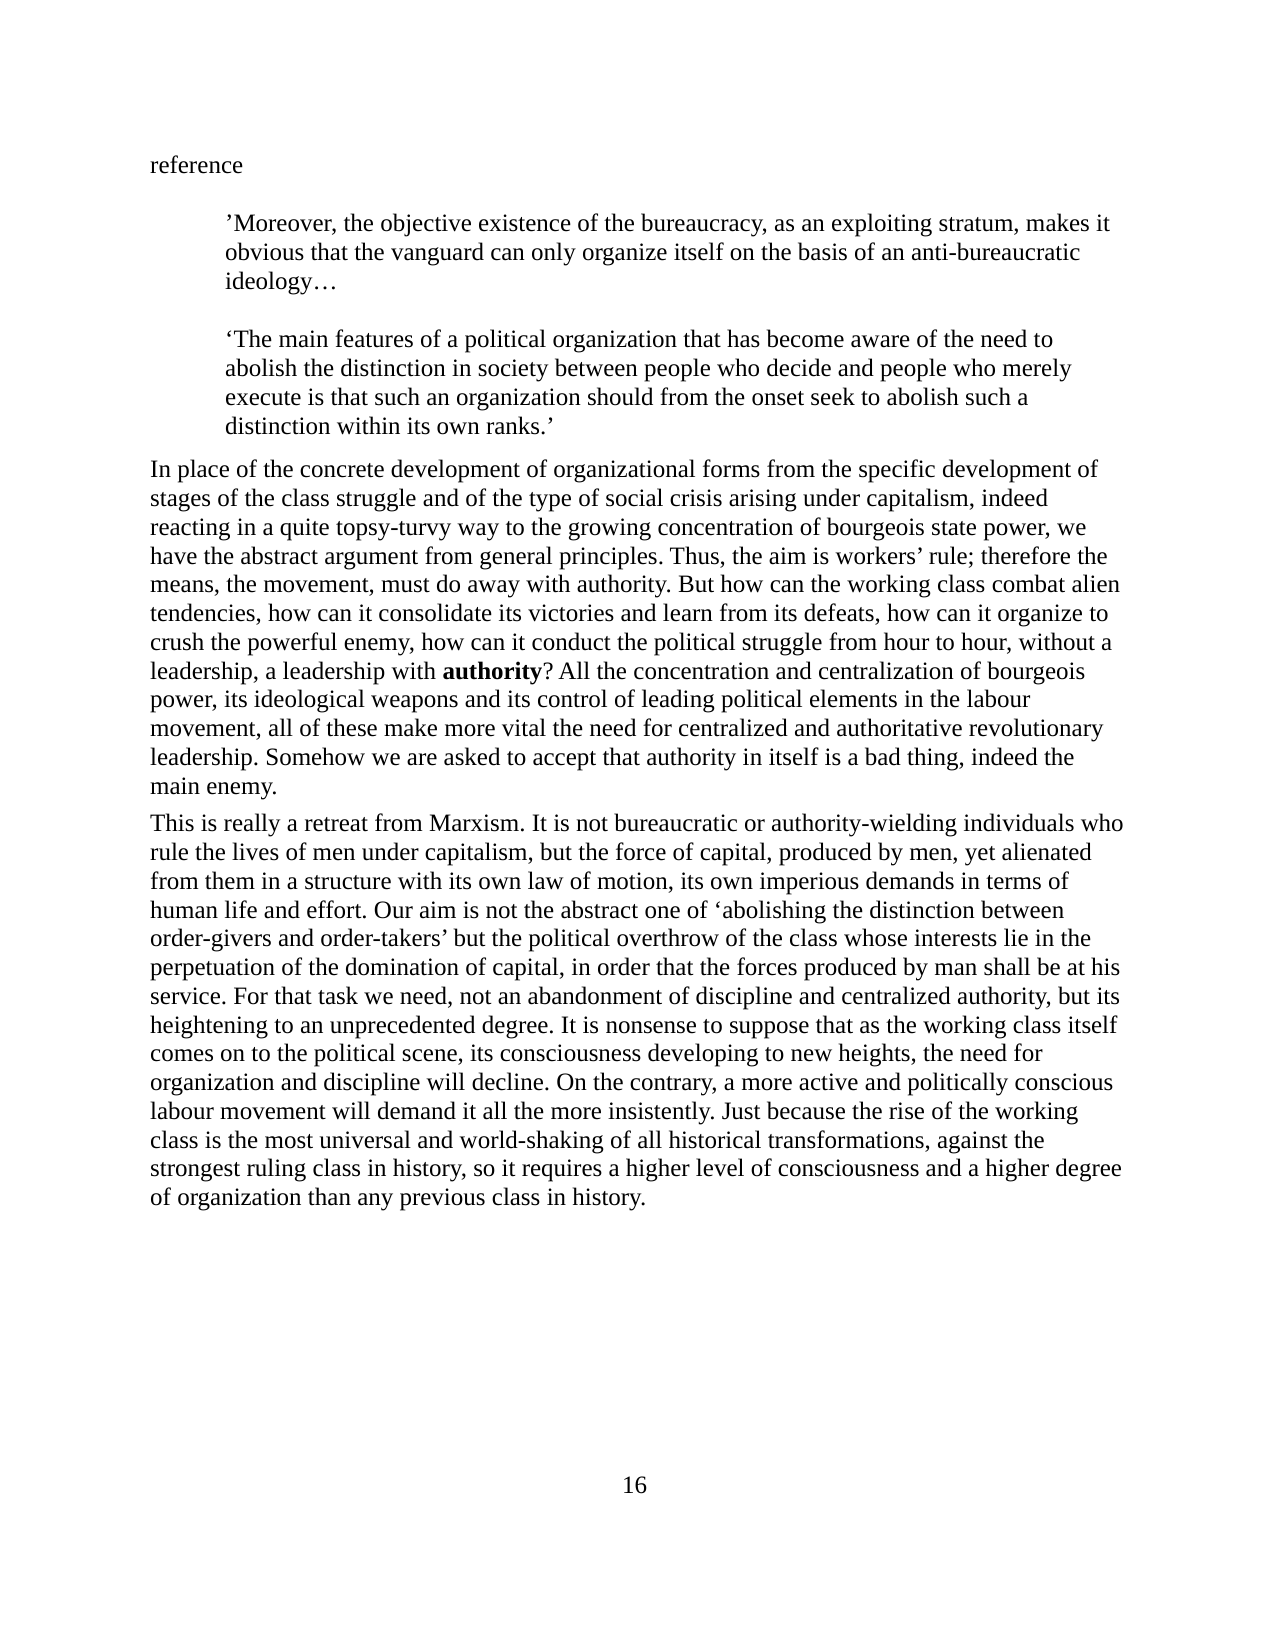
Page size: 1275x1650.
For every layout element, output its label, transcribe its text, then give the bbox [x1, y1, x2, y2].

text ‘The main features of a political organization that has become aware of the need to abolish the distinction in society between people who decide and people who merely execute is that such an organization should from the onset seek to abolish such a distinction within its own ranks.’ [225, 324, 1125, 439]
text This is really a retreat from Marxism. It is not bureaucratic or authority-wielding individuals who rule the lives of men under capitalism, but the force of capital, produced by men, yet alienated from them in a structure with its own law of motion, its own imperious demands in terms of human life and effort. Our aim is not the abstract one of ‘abolishing the distinction between order-givers and order-takers’ but the political overthrow of the class whose interests lie in the perpetuation of the domination of capital, in order that the forces produced by man shall be at his service. For that task we need, not an abandonment of discipline and centralized authority, but its heightening to an unprecedented degree. It is nonsense to suppose that as the working class itself comes on to the political scene, its consciousness developing to new heights, the need for organization and discipline will decline. On the contrary, a more active and politically conscious labour movement will demand it all the more insistently. Just because the rise of the working class is the most universal and world-shaking of all historical transformations, against the strongest ruling class in history, so it requires a higher level of consciousness and a higher degree of organization than any previous class in history. [150, 808, 1125, 1211]
text ’Moreover, the objective existence of the bureaucracy, as an exploiting stratum, makes it obvious that the vanguard can only organize itself on the basis of an anti-bureaucratic ideology… [225, 208, 1125, 294]
text In place of the concrete development of organizational forms from the specific development of stages of the class struggle and of the type of social crisis arising under capitalism, indeed reacting in a quite topsy-turvy way to the growing concentration of bourgeois state power, we have the abstract argument from general principles. Thus, the aim is workers’ rule; therefore the means, the movement, must do away with authority. But how can the working class combat alien tendencies, how can it consolidate its victories and learn from its defeats, how can it organize to crush the powerful enemy, how can it conduct the political struggle from hour to hour, without a leadership, a leadership with authority? All the concentration and centralization of bourgeois power, its ideological weapons and its control of leading political elements in the labour movement, all of these make more vital the need for centralized and authoritative revolutionary leadership. Somehow we are asked to accept that authority in itself is a bad thing, indeed the main enemy. [150, 454, 1125, 799]
